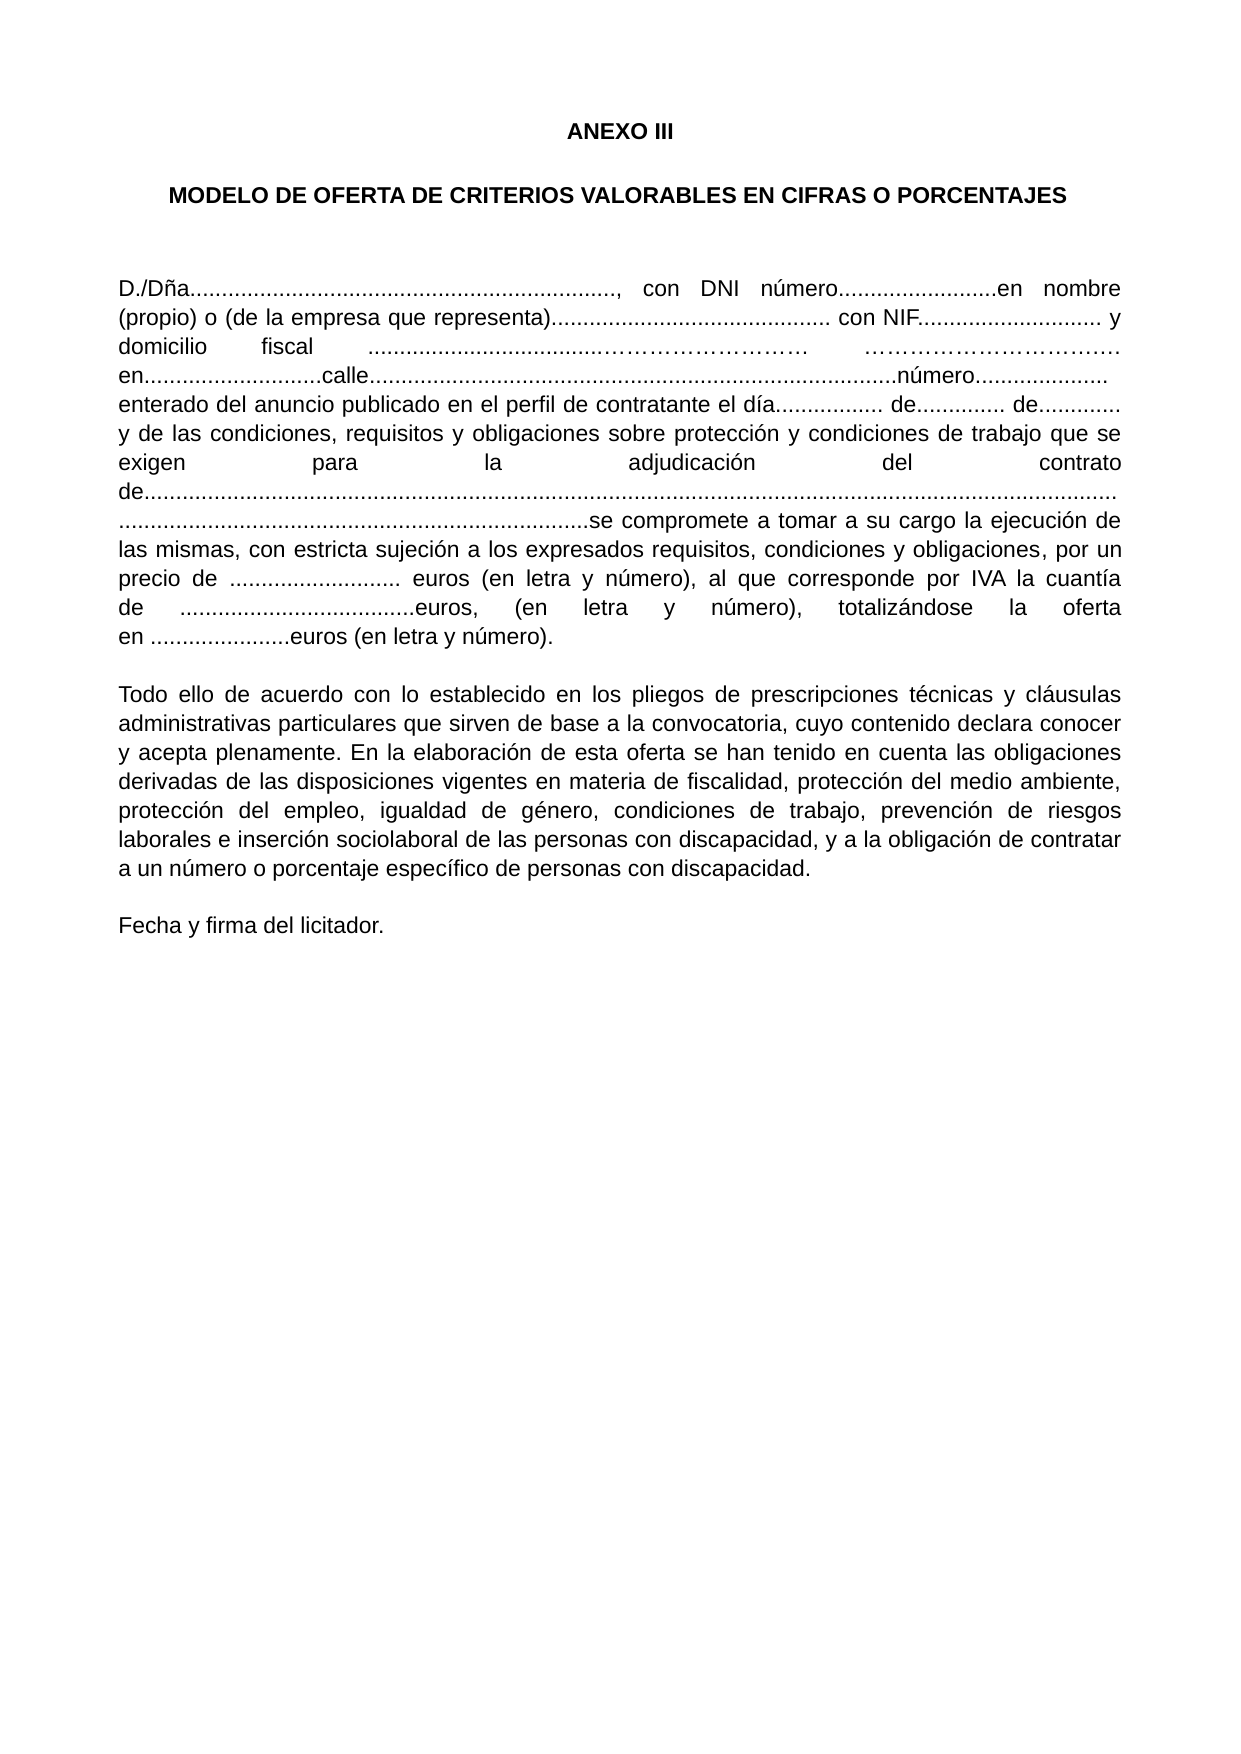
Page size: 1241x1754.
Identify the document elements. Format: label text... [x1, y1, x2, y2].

text ANEXO III [118, 118, 1122, 144]
text Fecha y firma del licitador. [118, 912, 1122, 939]
text Todo ello de acuerdo con lo establecido en los pliegos de prescripciones técnicas y cláusulas administrativas particulares que sirven de base a la convocatoria, cuyo contenido declara conocer y acepta plenamente. En la elaboración de esta oferta se han tenido en cuenta las obligaciones derivadas de las disposiciones vigentes en materia de fiscalidad, protección del medio ambiente, protección del empleo, igualdad de género, condiciones de trabajo, prevención de riesgos laborales e inserción sociolaboral de las personas con discapacidad, y a la obligación de contratar a un número o porcentaje específico de personas con discapacidad. [118, 681, 1122, 881]
subtitle MODELO DE OFERTA DE CRITERIOS VALORABLES EN CIFRAS O PORCENTAJES [118, 182, 1117, 209]
text D./Dña..................................................................., con DNI número.........................en nombre (propio) o (de la empresa que representa)............................................ con NIF............................. y domicilio fiscal .....................................……………………… ………………………….…en............................calle...................................................................................número.....................enterado del anuncio publicado en el perfil de contratante el día................. de.............. de............. y de las condiciones, requisitos y obligaciones sobre protección y condiciones de trabajo que se exigen para la adjudicación del contrato de...................................................................................................................................................................................................................................se compromete a tomar a su cargo la ejecución de las mismas, con estricta sujeción a los expresados requisitos, condiciones y obligaciones, por un precio de ........................... euros (en letra y número), al que corresponde por IVA la cuantía de .....................................euros, (en letra y número), totalizándose la oferta en ......................euros (en letra y número). [118, 275, 1122, 649]
